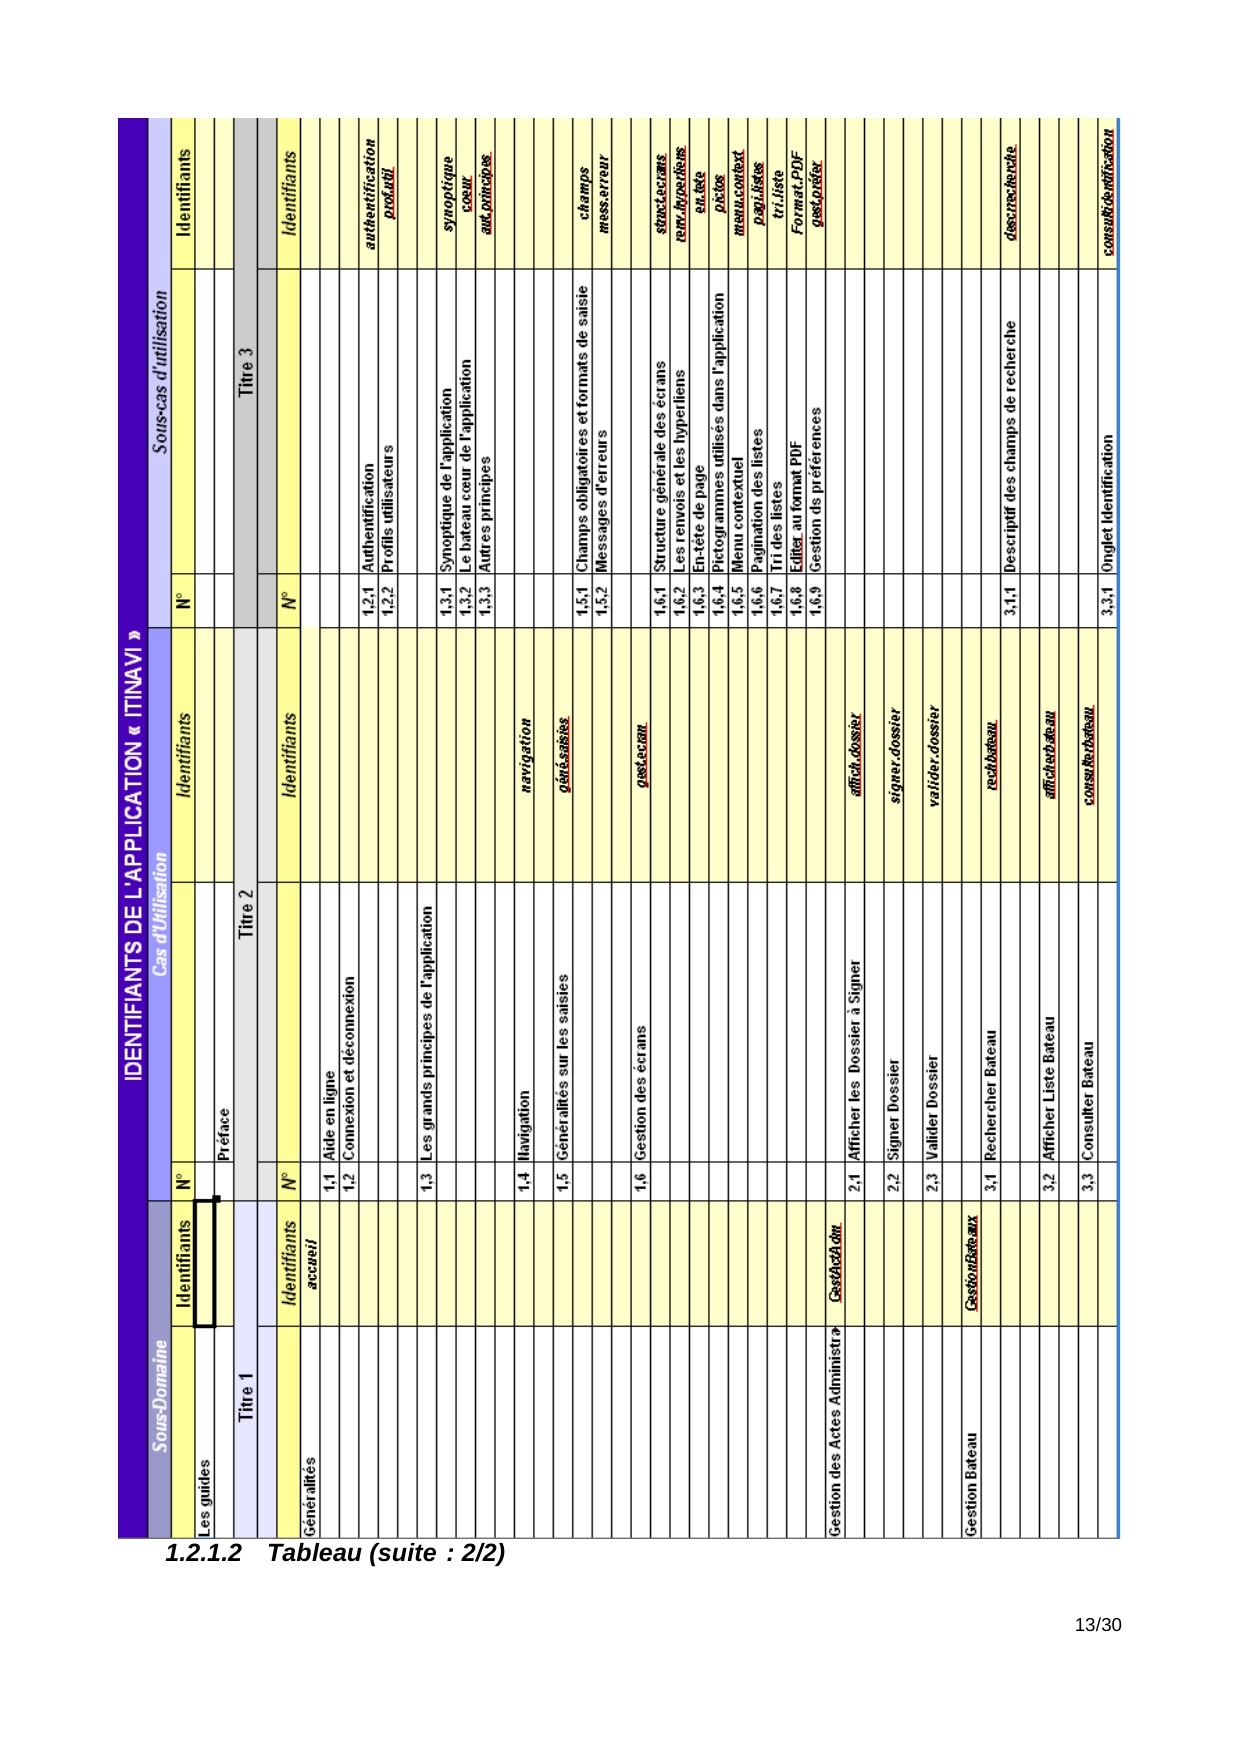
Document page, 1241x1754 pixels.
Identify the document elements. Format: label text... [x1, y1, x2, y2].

picture [118, 118, 1121, 1539]
subtitle Tableau (suite : 2/2) [165, 118, 1122, 1567]
